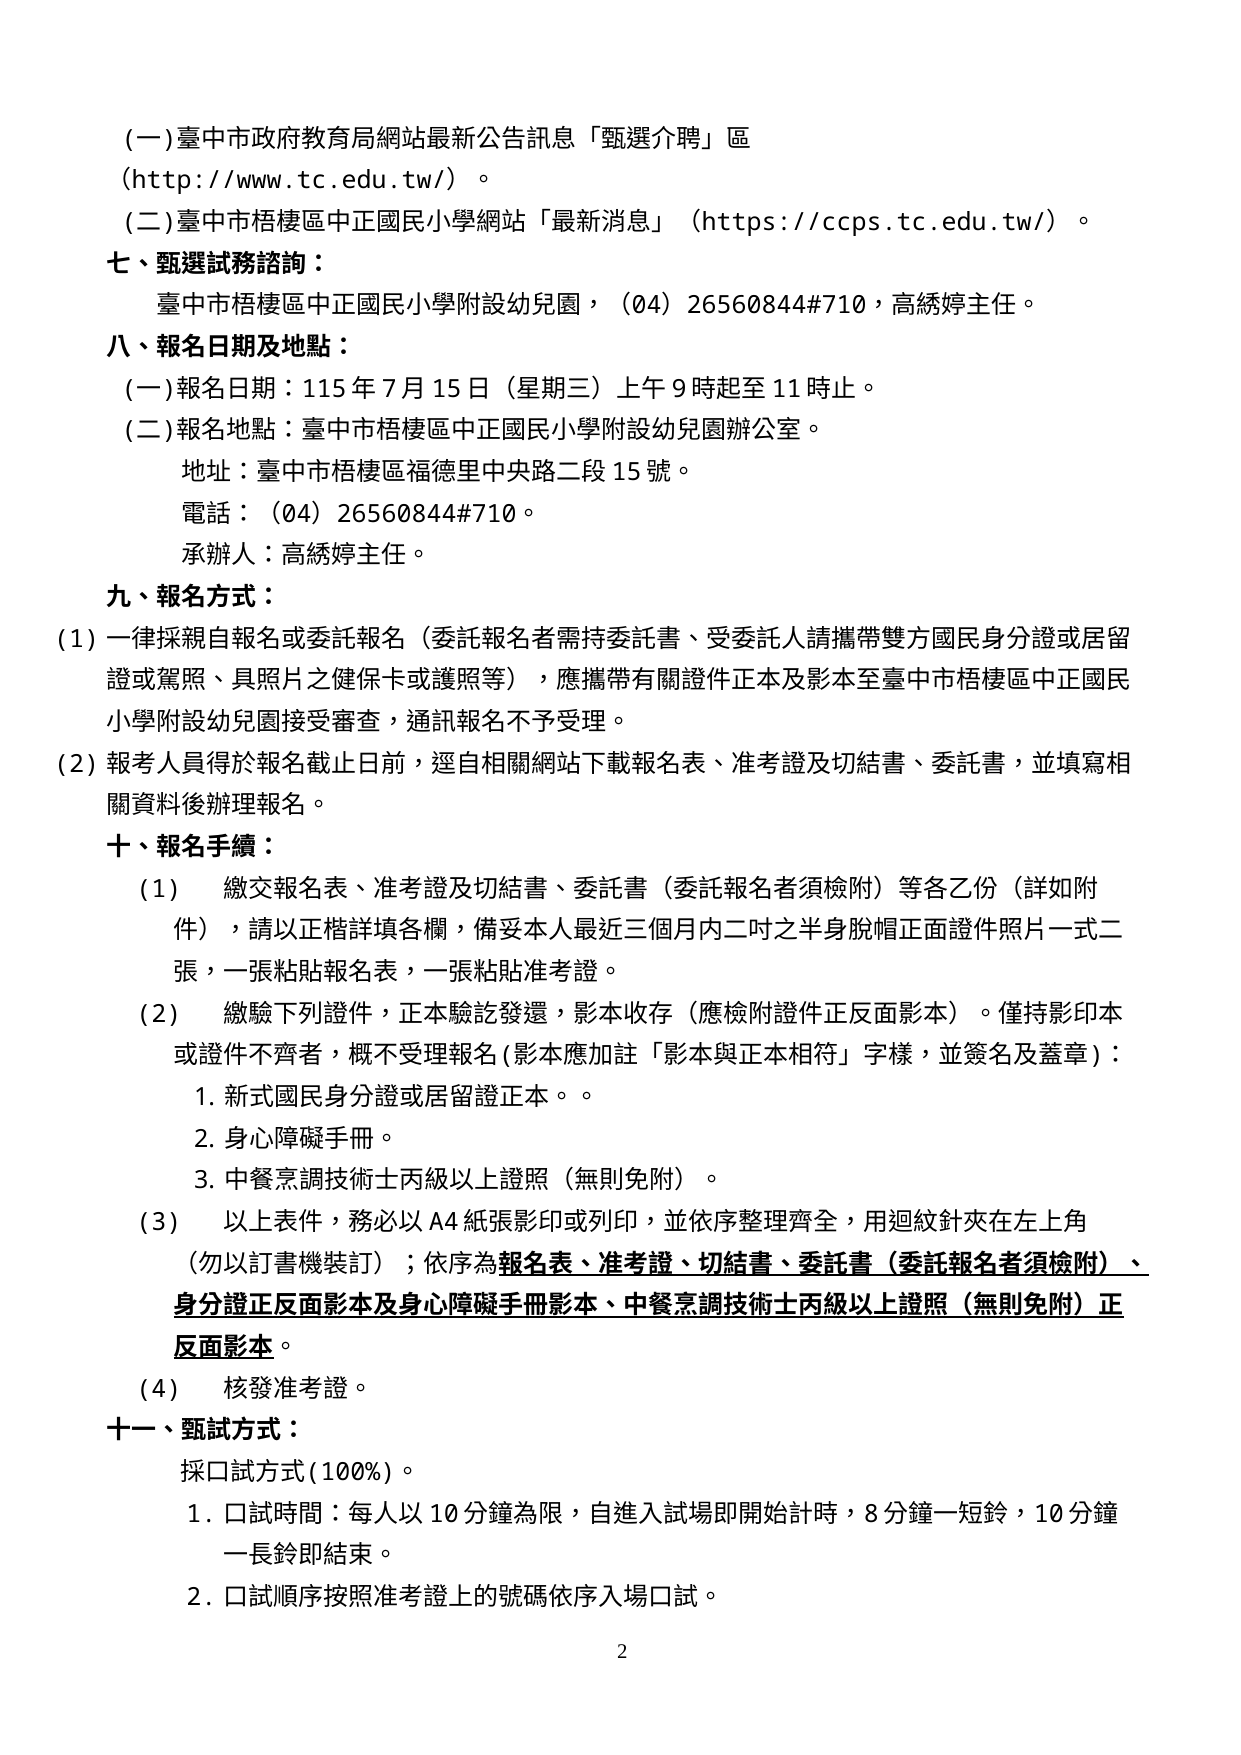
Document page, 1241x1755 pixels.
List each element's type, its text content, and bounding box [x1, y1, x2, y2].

text 七、甄選試務諮詢： [106, 239, 1137, 280]
text 地址：臺中市梧棲區福德里中央路二段15號。 [181, 447, 1137, 489]
text 電話：（04）26560844#710。 [181, 489, 1137, 530]
text 臺中市梧棲區中正國民小學附設幼兒園，（04）26560844#710，高綉婷主任。 [106, 280, 1137, 322]
text (一)臺中市政府教育局網站最新公告訊息「甄選介聘」區（http://www.tc.edu.tw/）。 [106, 114, 1137, 197]
list 口試時間：每人以10分鐘為限，自進入試場即開始計時，8分鐘一短鈴，10分鐘一長鈴即結束。 [186, 1489, 1137, 1572]
list 新式國民身分證或居留證正本。。 [194, 1072, 1137, 1114]
text 承辦人：高綉婷主任。 [181, 530, 1137, 572]
list 口試順序按照准考證上的號碼依序入場口試。 [186, 1572, 1137, 1614]
text 九、報名方式： [106, 572, 1137, 614]
text 十一、甄試方式： [106, 1405, 1137, 1447]
list 以上表件，務必以A4紙張影印或列印，並依序整理齊全，用迴紋針夾在左上角（勿以訂書機裝訂）；依序為報名表、准考證、切結書、委託書（委託報名者須檢附）、身分證正反面影本及身心障礙手冊影本、中餐烹調技術士丙級以上證照（無則免附）正反面影本。 [136, 1197, 1137, 1364]
list 核發准考證。 [136, 1364, 1137, 1405]
text (二)臺中市梧棲區中正國民小學網站「最新消息」（https://ccps.tc.edu.tw/）。 [106, 197, 1137, 239]
list 繳交報名表、准考證及切結書、委託書（委託報名者須檢附）等各乙份（詳如附件），請以正楷詳填各欄，備妥本人最近三個月内二吋之半身脫帽正面證件照片一式二張，一張粘貼報名表，一張粘貼准考證。 [136, 864, 1137, 989]
list 報考人員得於報名截止日前，逕自相關網站下載報名表、准考證及切結書、委託書，並填寫相關資料後辦理報名。 [54, 739, 1137, 822]
list 中餐烹調技術士丙級以上證照（無則免附）。 [194, 1155, 1137, 1197]
text (二)報名地點：臺中市梧棲區中正國民小學附設幼兒園辦公室。 [106, 405, 1137, 447]
text 十、報名手續： [106, 822, 1137, 864]
list 身心障礙手冊。 [194, 1114, 1137, 1155]
text (一)報名日期：115年7月15日（星期三）上午9時起至11時止。 [106, 364, 1137, 405]
list 繳驗下列證件，正本驗訖發還，影本收存（應檢附證件正反面影本）。僅持影印本或證件不齊者，概不受理報名(影本應加註「影本與正本相符」字樣，並簽名及蓋章)： [136, 989, 1137, 1072]
list 一律採親自報名或委託報名（委託報名者需持委託書、受委託人請攜帶雙方國民身分證或居留證或駕照、具照片之健保卡或護照等），應攜帶有關證件正本及影本至臺中市梧棲區中正國民小學附設幼兒園接受審查，通訊報名不予受理。 [54, 614, 1137, 739]
text 採口試方式(100%)。 [119, 1447, 1137, 1489]
text 八、報名日期及地點： [106, 322, 1137, 364]
